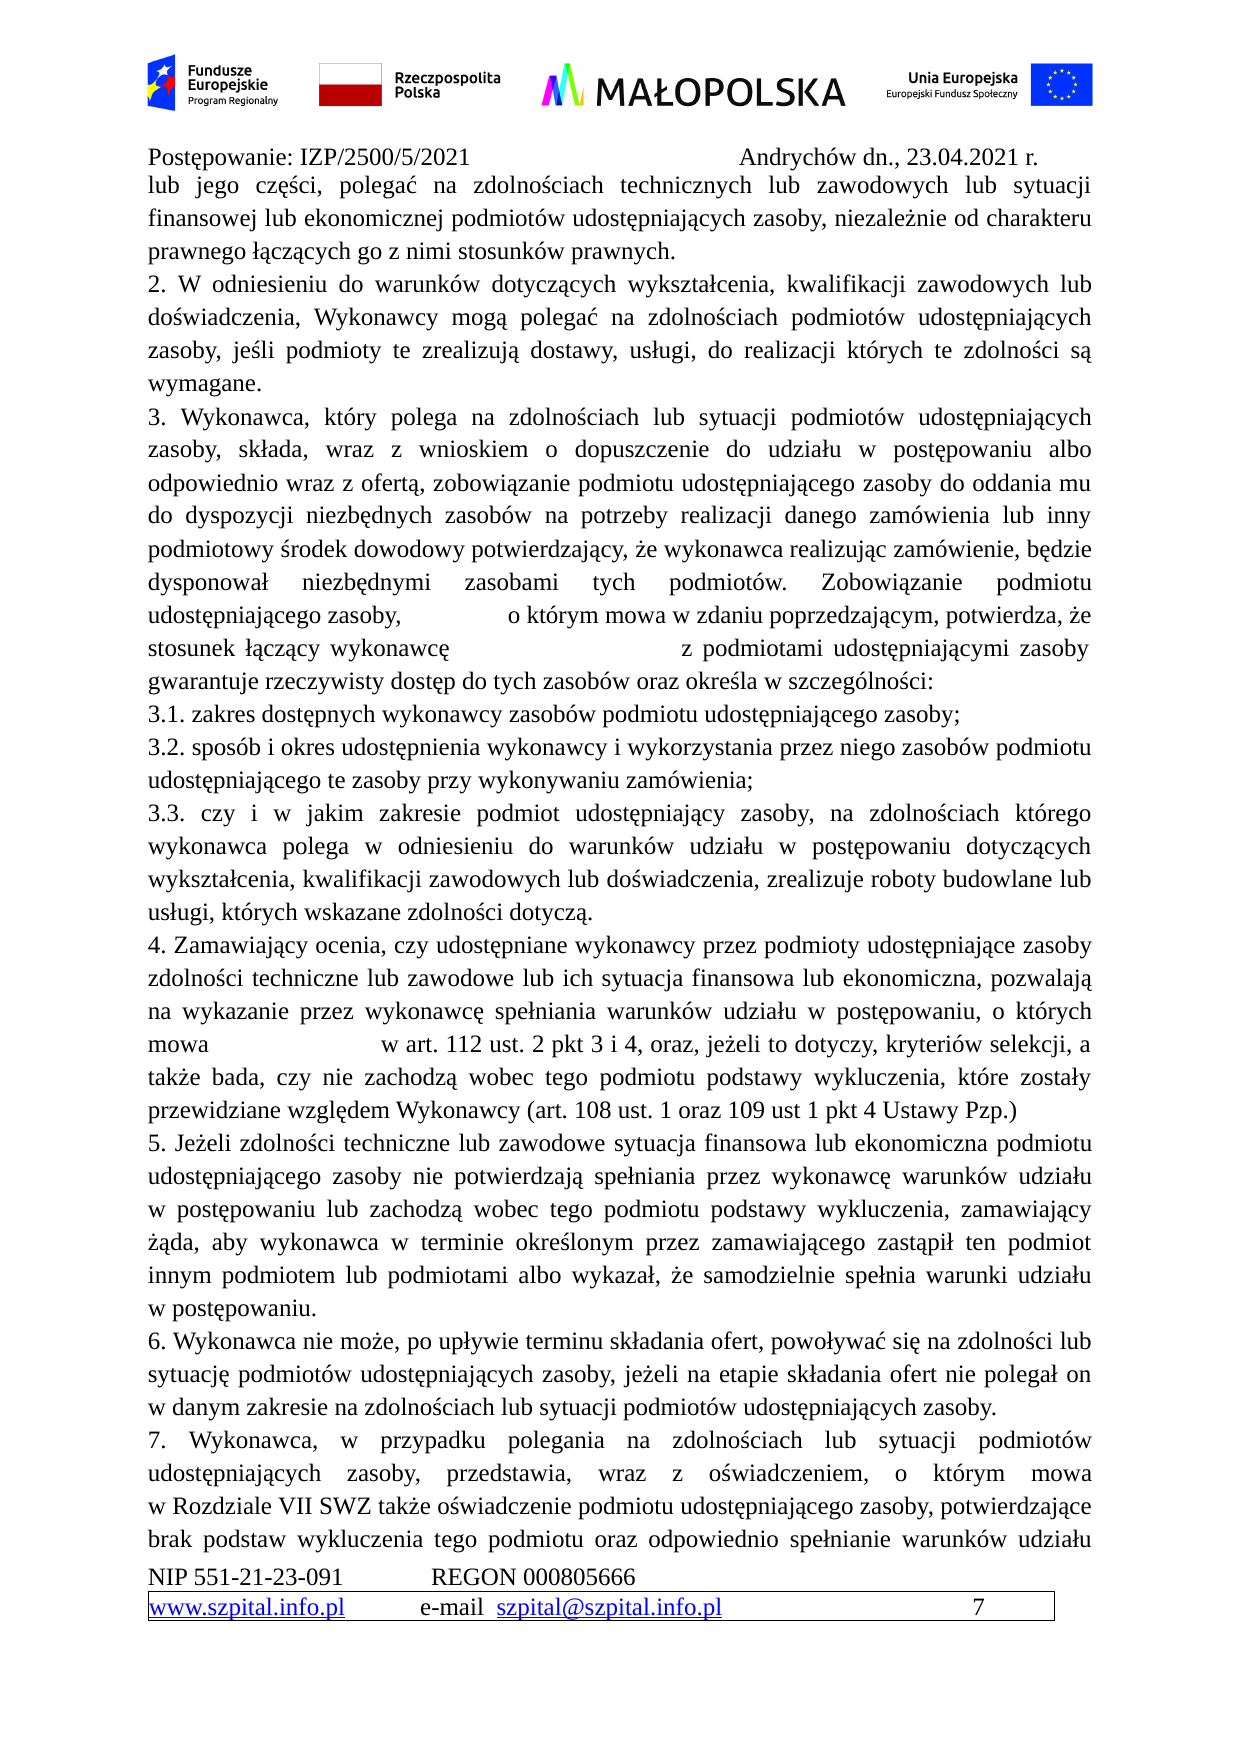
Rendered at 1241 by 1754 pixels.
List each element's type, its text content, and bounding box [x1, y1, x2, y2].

text 4. Zamawiający ocenia, czy udostępniane wykonawcy przez podmioty udostępniające zasoby zdolności techniczne lub zawodowe lub ich sytuacja finansowa lub ekonomiczna, pozwalają na wykazanie przez wykonawcę spełniania warunków udziału w postępowaniu, o których mowa w art. 112 ust. 2 pkt 3 i 4, oraz, jeżeli to dotyczy, kryteriów selekcji, a także bada, czy nie zachodzą wobec tego podmiotu podstawy wykluczenia, które zostały przewidziane względem Wykonawcy (art. 108 ust. 1 oraz 109 ust 1 pkt 4 Ustawy Pzp.) [148, 930, 1092, 1124]
text 3.1. zakres dostępnych wykonawcy zasobów podmiotu udostępniającego zasoby; [148, 699, 1092, 727]
text 6. Wykonawca nie może, po upływie terminu składania ofert, powoływać się na zdolności lub sytuację podmiotów udostępniających zasoby, jeżeli na etapie składania ofert nie polegał on w danym zakresie na zdolnościach lub sytuacji podmiotów udostępniających zasoby. [148, 1326, 1092, 1421]
text 3.2. sposób i okres udostępnienia wykonawcy i wykorzystania przez niego zasobów podmiotu udostępniającego te zasoby przy wykonywaniu zamówienia; [148, 732, 1092, 793]
text 3.3. czy i w jakim zakresie podmiot udostępniający zasoby, na zdolnościach którego wykonawca polega w odniesieniu do warunków udziału w postępowaniu dotyczących wykształcenia, kwalifikacji zawodowych lub doświadczenia, zrealizuje roboty budowlane lub usługi, których wskazane zdolności dotyczą. [148, 798, 1092, 926]
text 7. Wykonawca, w przypadku polegania na zdolnościach lub sytuacji podmiotów udostępniających zasoby, przedstawia, wraz z oświadczeniem, o którym mowa w Rozdziale VII SWZ także oświadczenie podmiotu udostępniającego zasoby, potwierdzające brak podstaw wykluczenia tego podmiotu oraz odpowiednio spełnianie warunków udziału [148, 1425, 1092, 1553]
text 2. W odniesieniu do warunków dotyczących wykształcenia, kwalifikacji zawodowych lub doświadczenia, Wykonawcy mogą polegać na zdolnościach podmiotów udostępniających zasoby, jeśli podmioty te zrealizują dostawy, usługi, do realizacji których te zdolności są wymagane. [148, 269, 1092, 397]
text lub jego części, polegać na zdolnościach technicznych lub zawodowych lub sytuacji finansowej lub ekonomicznej podmiotów udostępniających zasoby, niezależnie od charakteru prawnego łączących go z nimi stosunków prawnych. [148, 170, 1092, 265]
text 3. Wykonawca, który polega na zdolnościach lub sytuacji podmiotów udostępniających zasoby, składa, wraz z wnioskiem o dopuszczenie do udziału w postępowaniu albo odpowiednio wraz z ofertą, zobowiązanie podmiotu udostępniającego zasoby do oddania mu do dyspozycji niezbędnych zasobów na potrzeby realizacji danego zamówienia lub inny podmiotowy środek dowodowy potwierdzający, że wykonawca realizując zamówienie, będzie dysponował niezbędnymi zasobami tych podmiotów. Zobowiązanie podmiotu udostępniającego zasoby, o którym mowa w zdaniu poprzedzającym, potwierdza, że stosunek łączący wykonawcę z podmiotami udostępniającymi zasoby gwarantuje rzeczywisty dostęp do tych zasobów oraz określa w szczególności: [148, 402, 1092, 694]
text 5. Jeżeli zdolności techniczne lub zawodowe sytuacja finansowa lub ekonomiczna podmiotu udostępniającego zasoby nie potwierdzają spełniania przez wykonawcę warunków udziału w postępowaniu lub zachodzą wobec tego podmiotu podstawy wykluczenia, zamawiający żąda, aby wykonawca w terminie określonym przez zamawiającego zastąpił ten podmiot innym podmiotem lub podmiotami albo wykazał, że samodzielnie spełnia warunki udziału w postępowaniu. [148, 1128, 1092, 1322]
